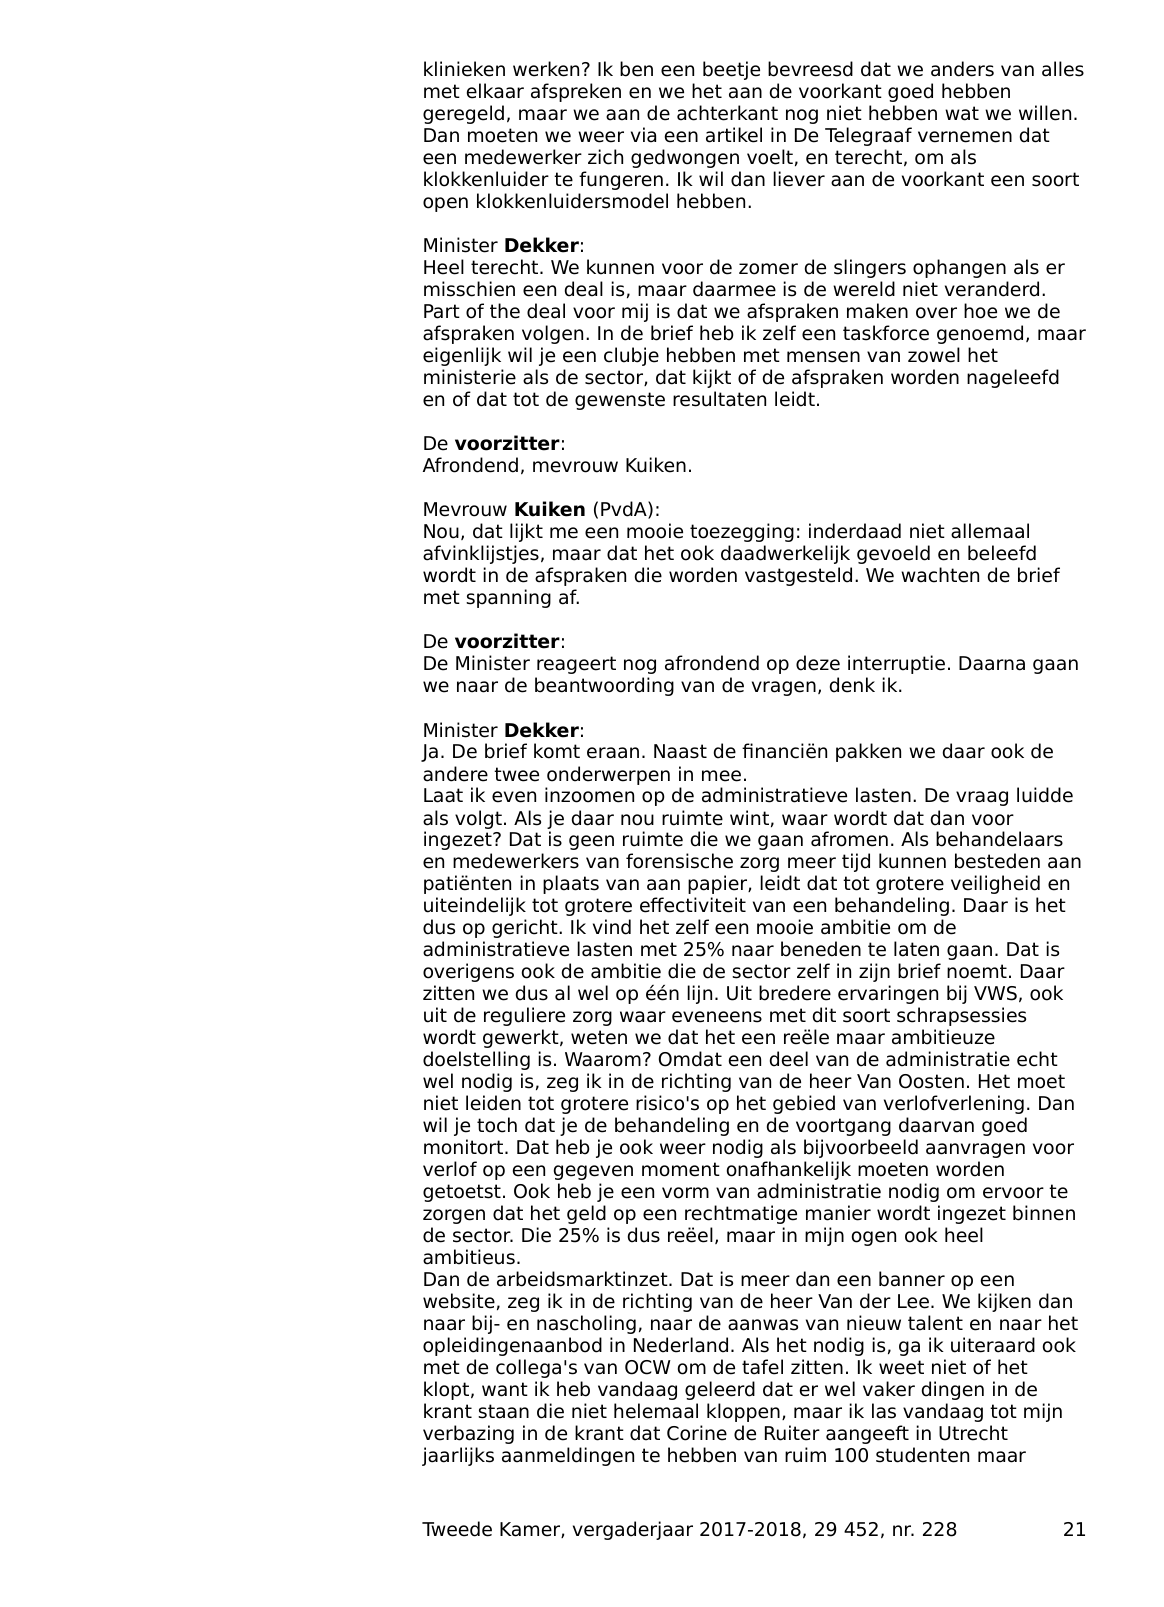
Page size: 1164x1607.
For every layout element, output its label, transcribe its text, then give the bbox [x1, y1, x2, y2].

text Ja. De brief komt eraan. Naast de financiën pakken we daar ook de andere twee onderwerpen in mee. [422, 741, 1087, 785]
text Minister Dekker: [422, 719, 1087, 741]
text Minister Dekker: [422, 235, 1087, 257]
text Afrondend, mevrouw Kuiken. [422, 455, 1087, 477]
text Dan de arbeidsmarktinzet. Dat is meer dan een banner op een website, zeg ik in de richting van de heer Van der Lee. We kijken dan naar bij- en nascholing, naar de aanwas van nieuw talent en naar het opleidingenaanbod in Nederland. Als het nodig is, ga ik uiteraard ook met de collega's van OCW om de tafel zitten. Ik weet niet of het klopt, want ik heb vandaag geleerd dat er wel vaker dingen in de krant staan die niet helemaal kloppen, maar ik las vandaag tot mijn verbazing in de krant dat Corine de Ruiter aangeeft in Utrecht jaarlijks aanmeldingen te hebben van ruim 100 studenten maar [422, 1269, 1087, 1467]
text Nou, dat lijkt me een mooie toezegging: inderdaad niet allemaal afvinklijstjes, maar dat het ook daadwerkelijk gevoeld en beleefd wordt in de afspraken die worden vastgesteld. We wachten de brief met spanning af. [422, 521, 1087, 609]
text De voorzitter: [422, 631, 1087, 653]
text De voorzitter: [422, 433, 1087, 455]
text Mevrouw Kuiken (PvdA): [422, 499, 1087, 521]
text Laat ik even inzoomen op de administratieve lasten. De vraag luidde als volgt. Als je daar nou ruimte wint, waar wordt dat dan voor ingezet? Dat is geen ruimte die we gaan afromen. Als behandelaars en medewerkers van forensische zorg meer tijd kunnen besteden aan patiënten in plaats van aan papier, leidt dat tot grotere veiligheid en uiteindelijk tot grotere effectiviteit van een behandeling. Daar is het dus op gericht. Ik vind het zelf een mooie ambitie om de administratieve lasten met 25% naar beneden te laten gaan. Dat is overigens ook de ambitie die de sector zelf in zijn brief noemt. Daar zitten we dus al wel op één lijn. Uit bredere ervaringen bij VWS, ook uit de reguliere zorg waar eveneens met dit soort schrapsessies wordt gewerkt, weten we dat het een reële maar ambitieuze doelstelling is. Waarom? Omdat een deel van de administratie echt wel nodig is, zeg ik in de richting van de heer Van Oosten. Het moet niet leiden tot grotere risico's op het gebied van verlofverlening. Dan wil je toch dat je de behandeling en de voortgang daarvan goed monitort. Dat heb je ook weer nodig als bijvoorbeeld aanvragen voor verlof op een gegeven moment onafhankelijk moeten worden getoetst. Ook heb je een vorm van administratie nodig om ervoor te zorgen dat het geld op een rechtmatige manier wordt ingezet binnen de sector. Die 25% is dus reëel, maar in mijn ogen ook heel ambitieus. [422, 785, 1087, 1269]
text Heel terecht. We kunnen voor de zomer de slingers ophangen als er misschien een deal is, maar daarmee is de wereld niet veranderd. Part of the deal voor mij is dat we afspraken maken over hoe we de afspraken volgen. In de brief heb ik zelf een taskforce genoemd, maar eigenlijk wil je een clubje hebben met mensen van zowel het ministerie als de sector, dat kijkt of de afspraken worden nageleefd en of dat tot de gewenste resultaten leidt. [422, 257, 1087, 411]
text klinieken werken? Ik ben een beetje bevreesd dat we anders van alles met elkaar afspreken en we het aan de voorkant goed hebben geregeld, maar we aan de achterkant nog niet hebben wat we willen. Dan moeten we weer via een artikel in De Telegraaf vernemen dat een medewerker zich gedwongen voelt, en terecht, om als klokkenluider te fungeren. Ik wil dan liever aan de voorkant een soort open klokkenluidersmodel hebben. [422, 59, 1087, 213]
text De Minister reageert nog afrondend op deze interruptie. Daarna gaan we naar de beantwoording van de vragen, denk ik. [422, 653, 1087, 697]
